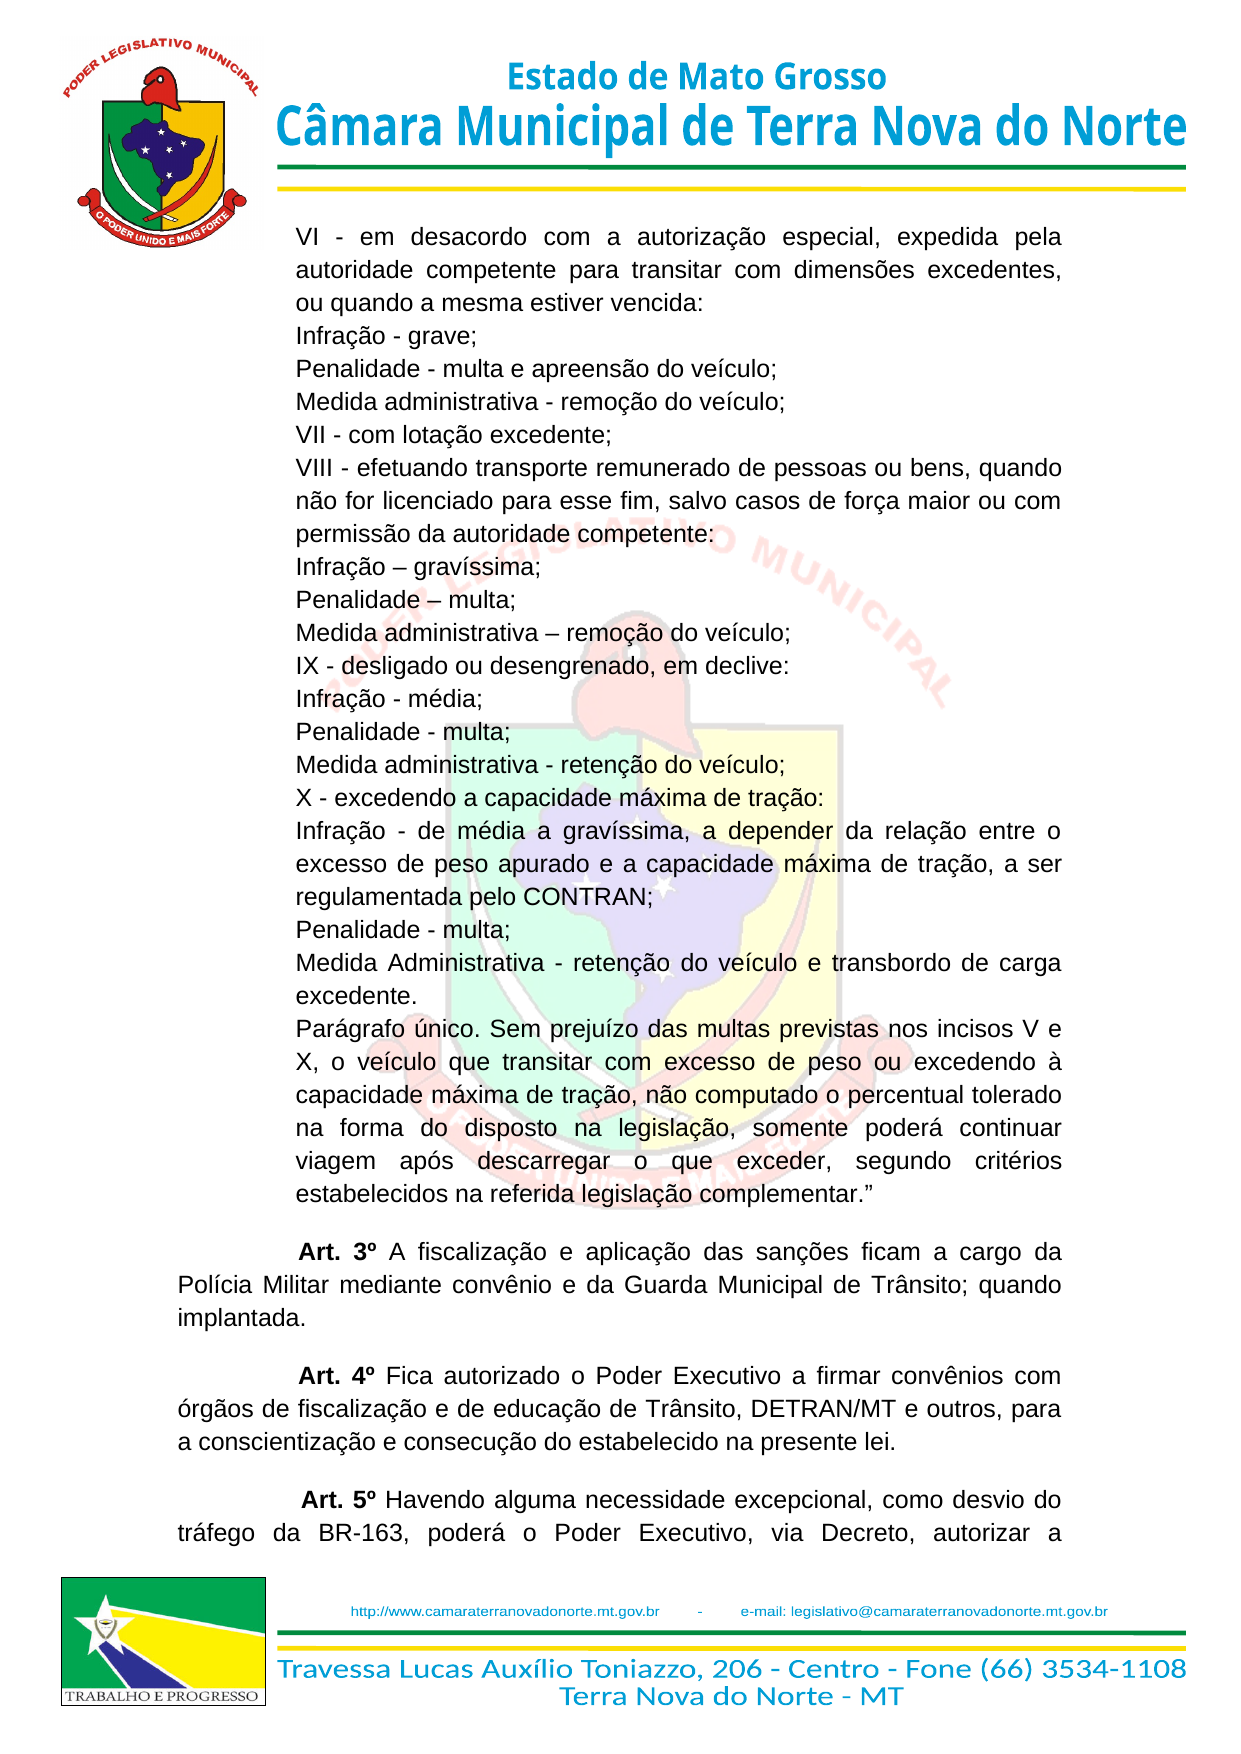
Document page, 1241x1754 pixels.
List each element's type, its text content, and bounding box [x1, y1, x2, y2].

text IX - desligado ou desengrenado, em declive: [971, 651, 1063, 679]
text VI - em desacordo com a autorização especial, expedida pela autoridade competente para transitar com dimensões excedentes, ou quando a mesma estiver vencida: [295, 222, 1063, 316]
picture [59, 36, 264, 250]
text X - excedendo a capacidade máxima de tração: [971, 783, 1063, 812]
picture [863, 1613, 872, 1618]
text Penalidade – multa; [971, 585, 1063, 613]
text Parágrafo único. Sem prejuízo das multas previstas nos incisos V e X, o veículo que transitar com excesso de peso ou excedendo à capacidade máxima de tração, não computado o percentual tolerado na forma do disposto na legislação, somente poderá continuar viagem após descarregar o que exceder, segundo critérios estabelecidos na referida legislação complementar.” [971, 1014, 1063, 1208]
text Penalidade - multa; [971, 717, 1063, 746]
text Infração - média; [971, 684, 1063, 713]
text Infração - grave; [295, 321, 1063, 349]
picture [476, 1607, 488, 1616]
picture [862, 1606, 872, 1611]
picture [834, 1606, 841, 1614]
text Medida administrativa - remoção do veículo; [295, 387, 1063, 415]
picture [581, 1607, 592, 1616]
text Art. 3º A fiscalização e aplicação das sanções ficam a cargo da Polícia Militar mediante convênio e da Guarda Municipal de Trânsito; quando implantada. [177, 1237, 1063, 1332]
text Penalidade - multa; [971, 915, 1063, 944]
text Medida administrativa – remoção do veículo; [971, 618, 1063, 647]
text Penalidade - multa e apreensão do veículo; [295, 354, 1063, 382]
text Medida administrativa - retenção do veículo; [971, 750, 1063, 779]
picture [62, 1578, 265, 1705]
text Infração - média; [295, 684, 307, 713]
text Art. 4º Fica autorizado o Poder Executivo a firmar convênios com órgãos de fiscalização e de educação de Trânsito, DETRAN/MT e outros, para a conscientização e consecução do estabelecido na presente lei. [177, 1361, 1063, 1456]
text Infração – gravíssima; [971, 552, 1063, 581]
picture [797, 1608, 802, 1616]
text VIII - efetuando transporte remunerado de pessoas ou bens, quando não for licenciado para esse fim, salvo casos de força maior ou com permissão da autoridade competente: [295, 453, 1063, 547]
text Art. 5º Havendo alguma necessidade excepcional, como desvio do tráfego da BR-163, poderá o Poder Executivo, via Decreto, autorizar a [177, 1485, 1063, 1547]
text Infração - de média a gravíssima, a depender da relação entre o excesso de peso apurado e a capacidade máxima de tração, a ser regulamentada pelo CONTRAN; [971, 816, 1063, 911]
text Medida Administrativa - retenção do veículo e transbordo de carga excedente. [971, 948, 1063, 1010]
text VII - com lotação excedente; [295, 420, 1063, 448]
picture [360, 1607, 372, 1614]
